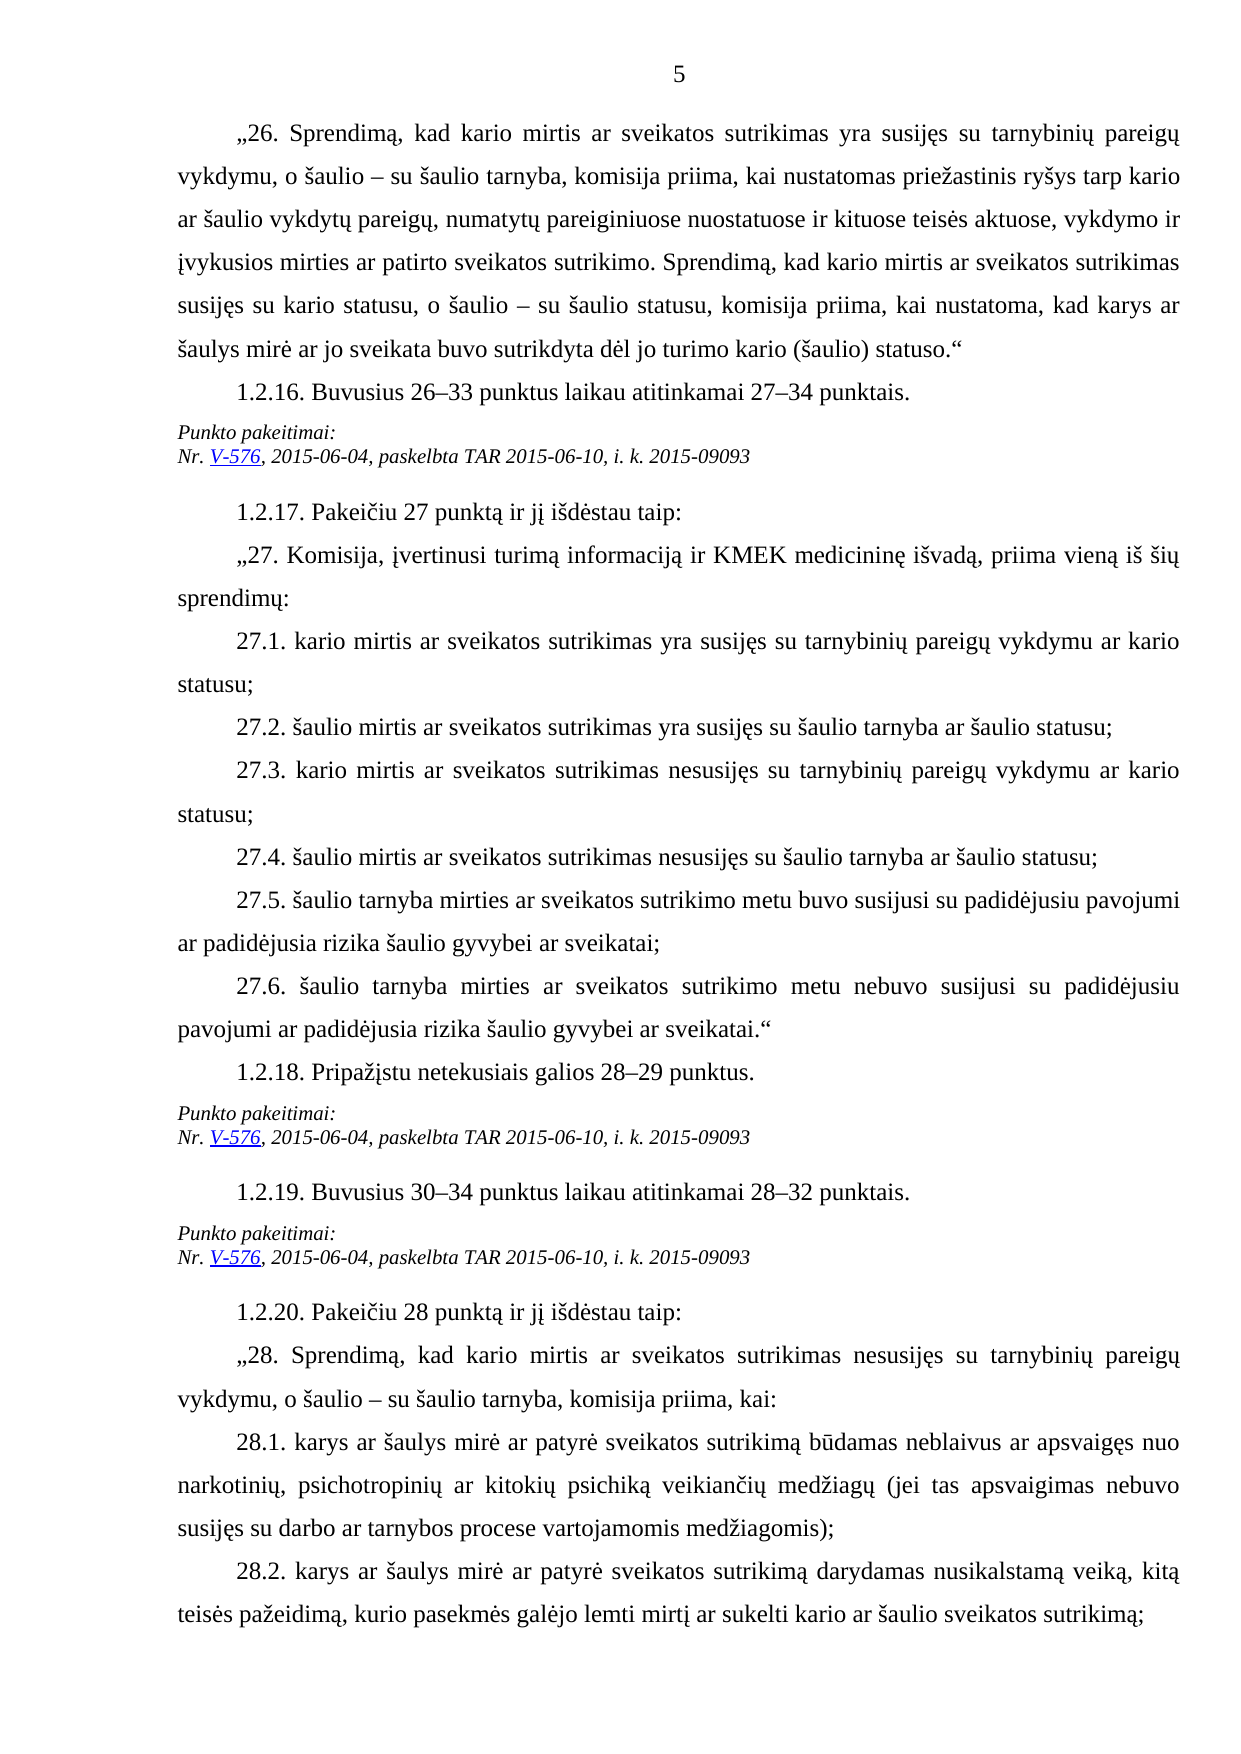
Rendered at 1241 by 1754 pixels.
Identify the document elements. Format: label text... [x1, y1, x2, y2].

text 27.6. šaulio tarnyba mirties ar sveikatos sutrikimo metu nebuvo susijusi su padidėjusiu pavojumi ar padidėjusia rizika šaulio gyvybei ar sveikatai.“ [177, 971, 1181, 1043]
text 1.2.17. Pakeičiu 27 punktą ir jį išdėstau taip: [177, 497, 1181, 526]
text 28.2. karys ar šaulys mirė ar patyrė sveikatos sutrikimą darydamas nusikalstamą veiką, kitą teisės pažeidimą, kurio pasekmės galėjo lemti mirtį ar sukelti kario ar šaulio sveikatos sutrikimą; [177, 1556, 1181, 1628]
text 28.1. karys ar šaulys mirė ar patyrė sveikatos sutrikimą būdamas neblaivus ar apsvaigęs nuo narkotinių, psichotropinių ar kitokių psichiką veikiančių medžiagų (jei tas apsvaigimas nebuvo susijęs su darbo ar tarnybos procese vartojamomis medžiagomis); [177, 1427, 1181, 1542]
text 1.2.18. Pripažįstu netekusiais galios 28–29 punktus. [162, 1057, 1181, 1086]
text 27.5. šaulio tarnyba mirties ar sveikatos sutrikimo metu buvo susijusi su padidėjusiu pavojumi ar padidėjusia rizika šaulio gyvybei ar sveikatai; [177, 885, 1181, 957]
text Punkto pakeitimai: [177, 420, 1181, 444]
text 1.2.19. Buvusius 30–34 punktus laikau atitinkamai 28–32 punktais. [162, 1177, 1181, 1206]
text „26. Sprendimą, kad kario mirtis ar sveikatos sutrikimas yra susijęs su tarnybinių pareigų vykdymu, o šaulio – su šaulio tarnyba, komisija priima, kai nustatomas priežastinis ryšys tarp kario ar šaulio vykdytų pareigų, numatytų pareiginiuose nuostatuose ir kituose teisės aktuose, vykdymo ir įvykusios mirties ar patirto sveikatos sutrikimo. Sprendimą, kad kario mirtis ar sveikatos sutrikimas susijęs su kario statusu, o šaulio – su šaulio statusu, komisija priima, kai nustatoma, kad karys ar šaulys mirė ar jo sveikata buvo sutrikdyta dėl jo turimo kario (šaulio) statuso.“ [177, 118, 1181, 362]
text „28. Sprendimą, kad kario mirtis ar sveikatos sutrikimas nesusijęs su tarnybinių pareigų vykdymu, o šaulio – su šaulio tarnyba, komisija priima, kai: [177, 1341, 1181, 1412]
text 1.2.16. Buvusius 26–33 punktus laikau atitinkamai 27–34 punktais. [162, 377, 1181, 406]
text Nr. V-576, 2015-06-04, paskelbta TAR 2015-06-10, i. k. 2015-09093 [177, 1245, 1181, 1269]
text 27.3. kario mirtis ar sveikatos sutrikimas nesusijęs su tarnybinių pareigų vykdymu ar kario statusu; [177, 756, 1181, 827]
text Punkto pakeitimai: [177, 1101, 1181, 1125]
text 1.2.20. Pakeičiu 28 punktą ir jį išdėstau taip: [177, 1297, 1181, 1326]
text Punkto pakeitimai: [177, 1221, 1181, 1245]
text 27.1. kario mirtis ar sveikatos sutrikimas yra susijęs su tarnybinių pareigų vykdymu ar kario statusu; [177, 626, 1181, 698]
text „27. Komisija, įvertinusi turimą informaciją ir KMEK medicininę išvadą, priima vieną iš šių sprendimų: [177, 540, 1181, 612]
text 27.2. šaulio mirtis ar sveikatos sutrikimas yra susijęs su šaulio tarnyba ar šaulio statusu; [177, 712, 1181, 741]
text Nr. V-576, 2015-06-04, paskelbta TAR 2015-06-10, i. k. 2015-09093 [177, 1125, 1181, 1149]
text Nr. V-576, 2015-06-04, paskelbta TAR 2015-06-10, i. k. 2015-09093 [177, 444, 1181, 468]
text 27.4. šaulio mirtis ar sveikatos sutrikimas nesusijęs su šaulio tarnyba ar šaulio statusu; [177, 842, 1181, 871]
